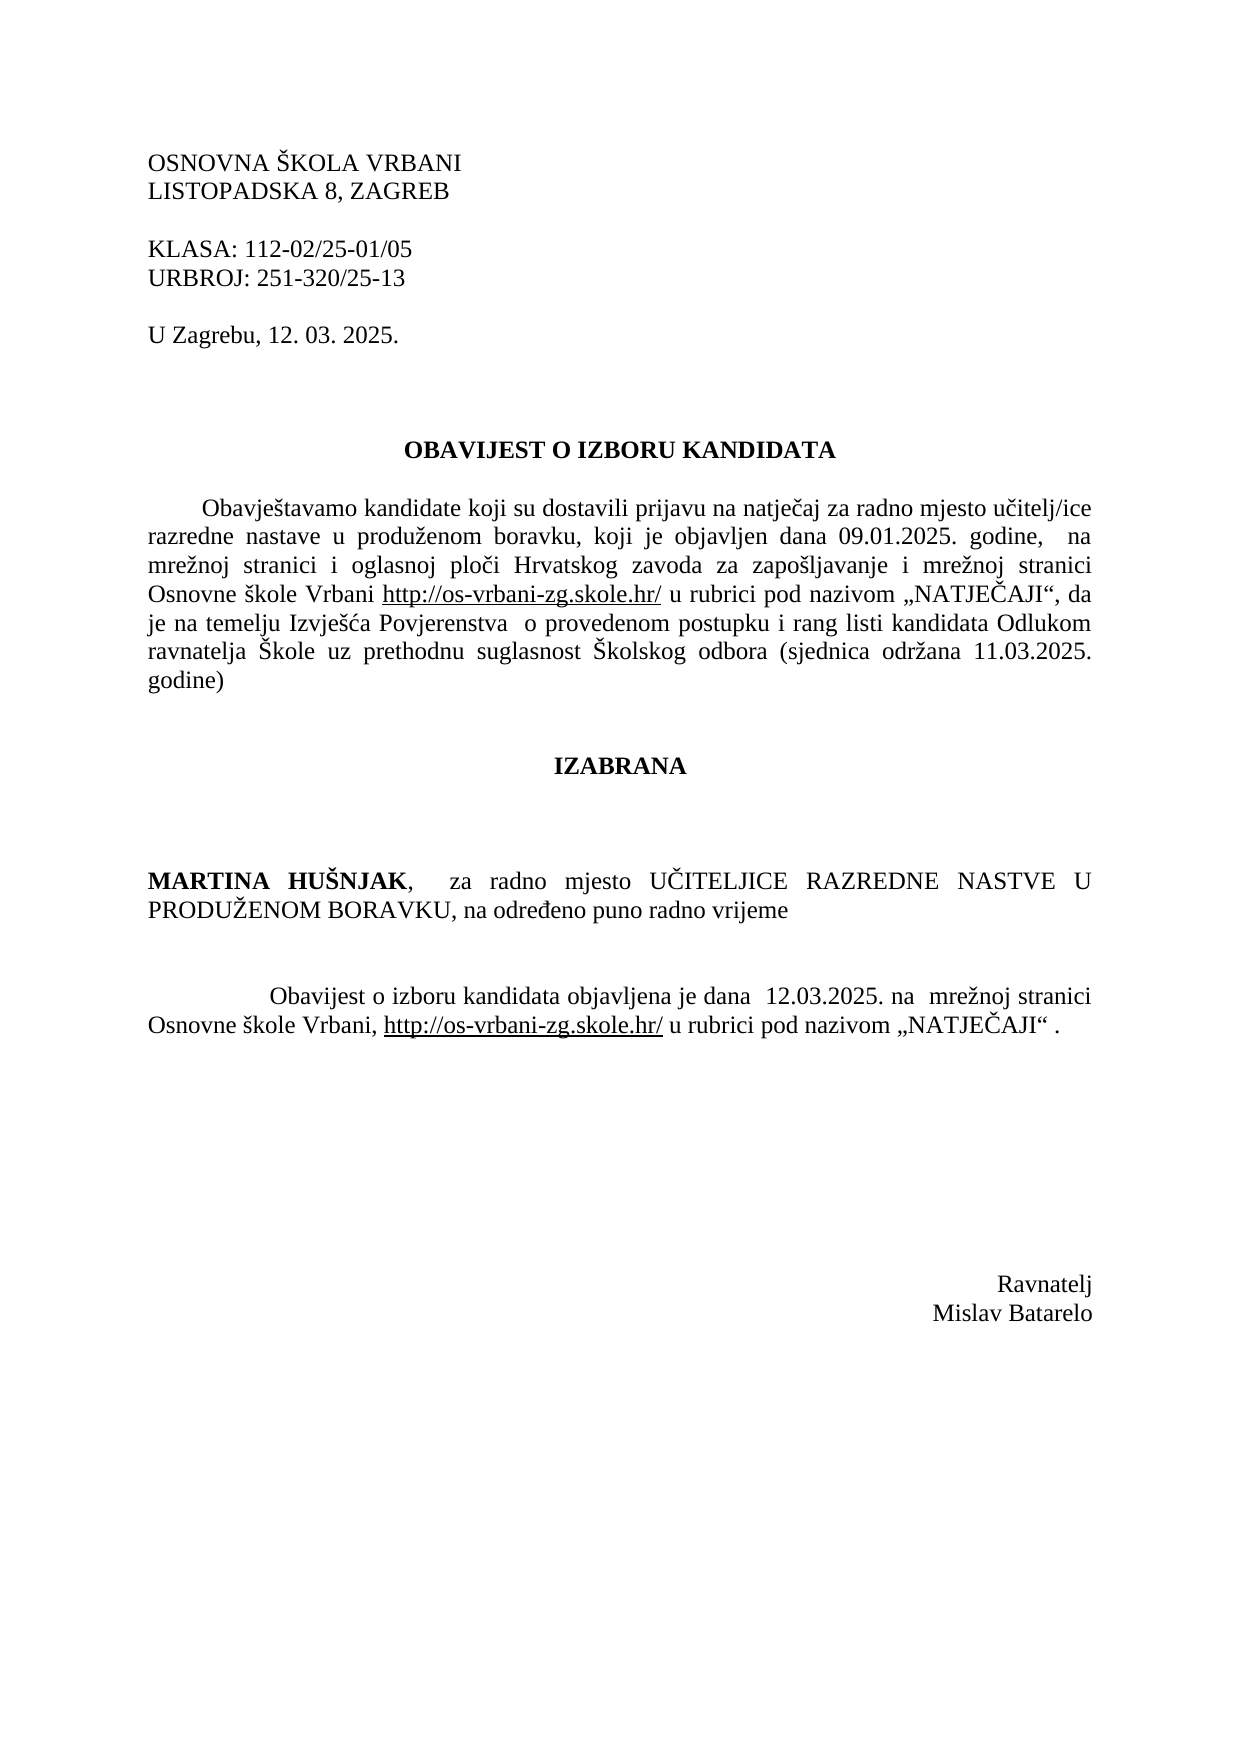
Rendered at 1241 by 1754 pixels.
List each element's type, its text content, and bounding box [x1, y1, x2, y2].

text IZABRANA [148, 751, 1093, 780]
text Obavijest o izboru kandidata objavljena je dana 12.03.2025. na mrežnoj stranici Osnovne škole Vrbani, http://os-vrbani-zg.skole.hr/ u rubrici pod nazivom „NATJEČAJI“ . [148, 981, 1093, 1039]
text OBAVIJEST O IZBORU KANDIDATA [148, 435, 1093, 464]
text OSNOVNA ŠKOLA VRBANI [148, 148, 1093, 176]
text URBROJ: 251-320/25-13 [148, 263, 1093, 291]
text LISTOPADSKA 8, ZAGREB [148, 176, 1093, 205]
text MARTINA HUŠNJAK, za radno mjesto UČITELJICE RAZREDNE NASTVE U PRODUŽENOM BORAVKU, na određeno puno radno vrijeme [148, 866, 1093, 924]
text Ravnatelj Mislav Batarelo [148, 1269, 1093, 1326]
text U Zagrebu, 12. 03. 2025. [148, 320, 1093, 349]
text Obavještavamo kandidate koji su dostavili prijavu na natječaj za radno mjesto učitelj/ice razredne nastave u produženom boravku, koji je objavljen dana 09.01.2025. godine, na mrežnoj stranici i oglasnoj ploči Hrvatskog zavoda za zapošljavanje i mrežnoj stranici Osnovne škole Vrbani http://os-vrbani-zg.skole.hr/ u rubrici pod nazivom „NATJEČAJI“, da je na temelju Izvješća Povjerenstva o provedenom postupku i rang listi kandidata Odlukom ravnatelja Škole uz prethodnu suglasnost Školskog odbora (sjednica održana 11.03.2025. godine) [148, 493, 1093, 694]
text KLASA: 112-02/25-01/05 [148, 234, 1093, 263]
